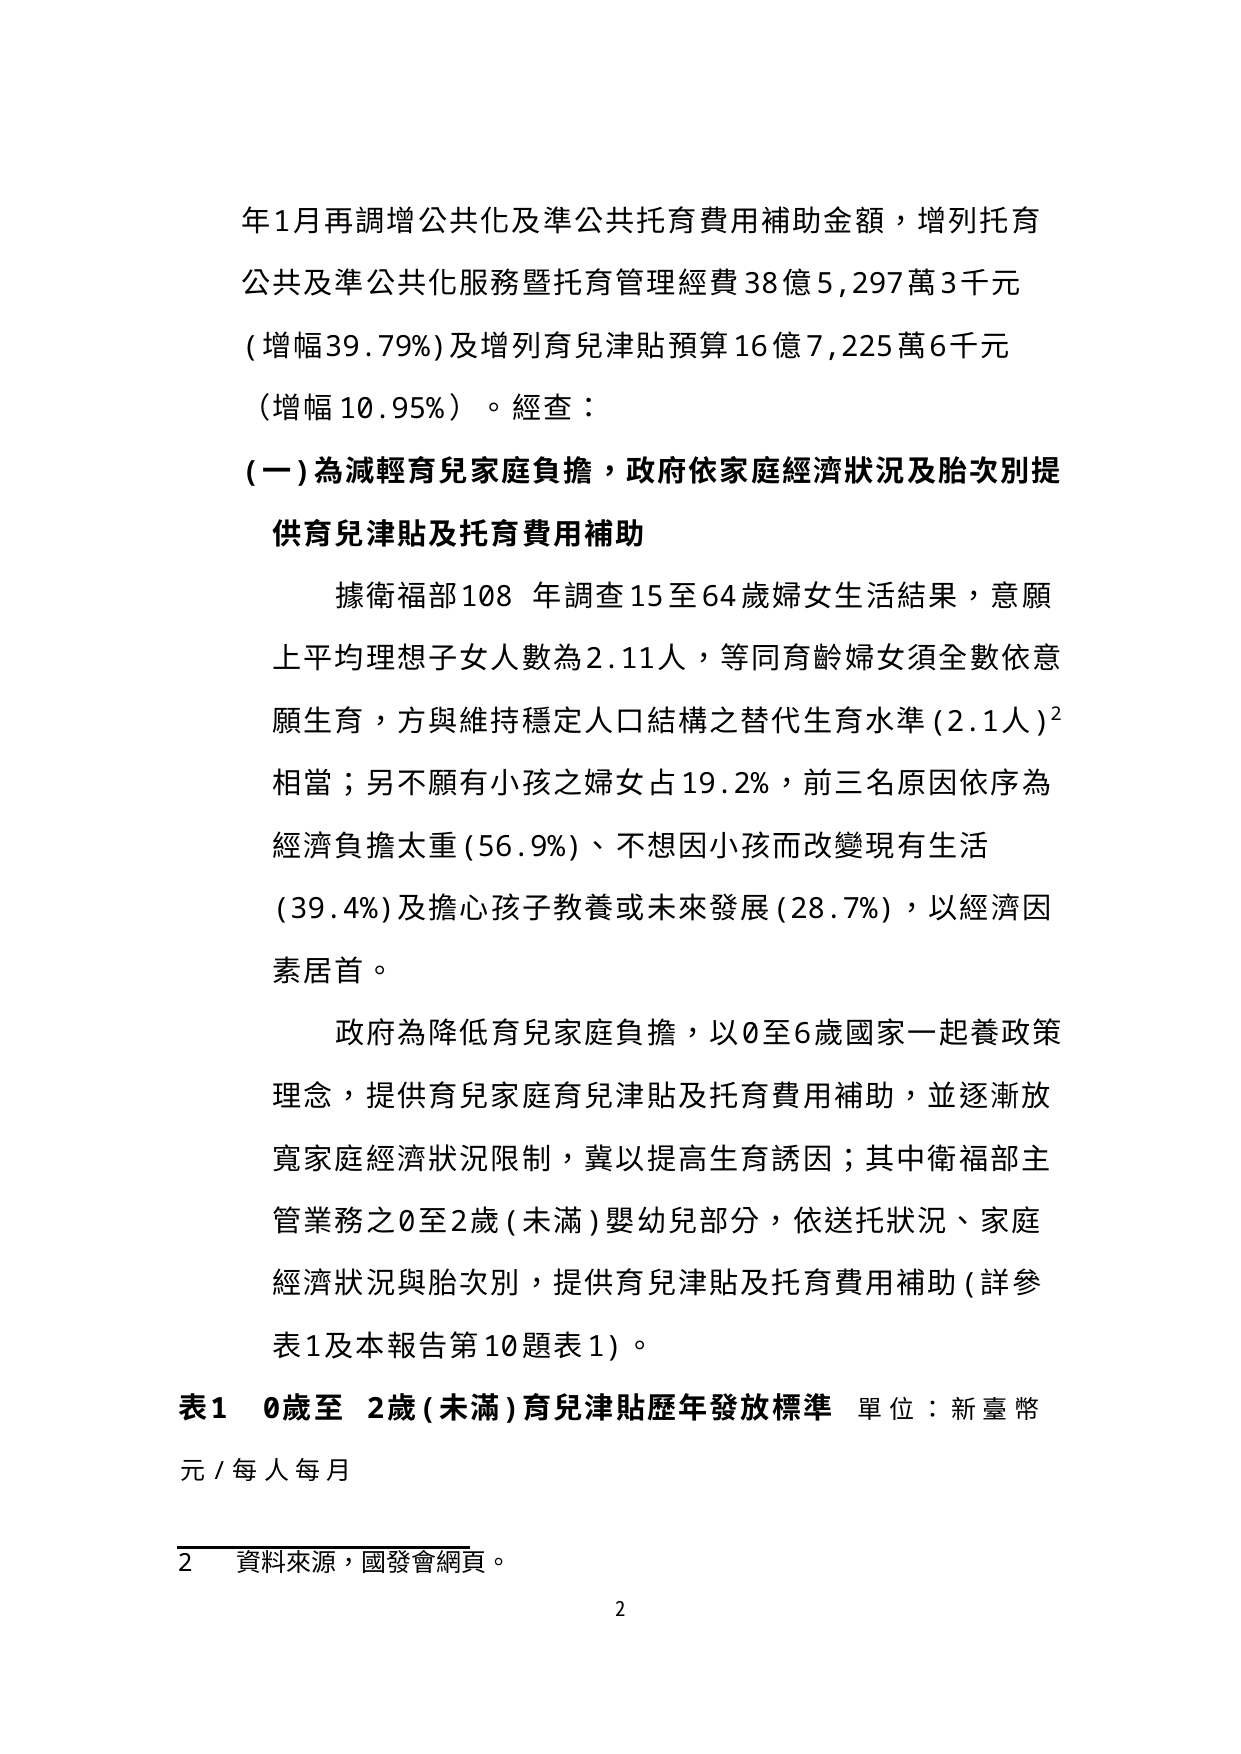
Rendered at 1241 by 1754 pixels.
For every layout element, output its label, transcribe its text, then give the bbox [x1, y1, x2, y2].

text 據衛福部108 年調查15至64歲婦女生活結果，意願上平均理想子女人數為2.11人，等同育齡婦女須全數依意願生育，方與維持穩定人口結構之替代生育水準(2.1人)相當；另不願有小孩之婦女占19.2%，前三名原因依序為經濟負擔太重(56.9%)、不想因小孩而改變現有生活(39.4%)及擔心孩子教養或未來發展(28.7%)，以經濟因素居首。 [266, 552, 1063, 990]
text 表1 0歲至 2歲(未滿)育兒津貼歷年發放標準 單位：新臺幣元/每人每月 [177, 1365, 1063, 1490]
text 資料來源，國發會網頁。 [177, 1548, 1063, 1577]
text 政府為降低育兒家庭負擔，以0至6歲國家一起養政策理念，提供育兒家庭育兒津貼及托育費用補助，並逐漸放寬家庭經濟狀況限制，冀以提高生育誘因；其中衛福部主管業務之0至2歲(未滿)嬰幼兒部分，依送托狀況、家庭經濟狀況與胎次別，提供育兒津貼及托育費用補助(詳參表1及本報告第10題表1)。 [266, 990, 1063, 1365]
text 年1月再調增公共化及準公共托育費用補助金額，增列托育公共及準公共化服務暨托育管理經費38億5,297萬3千元(增幅39.79%)及增列育兒津貼預算16億7,225萬6千元（增幅10.95%）。經查： [236, 177, 1063, 427]
text (一)為減輕育兒家庭負擔，政府依家庭經濟狀況及胎次別提供育兒津貼及托育費用補助 [236, 427, 1063, 552]
